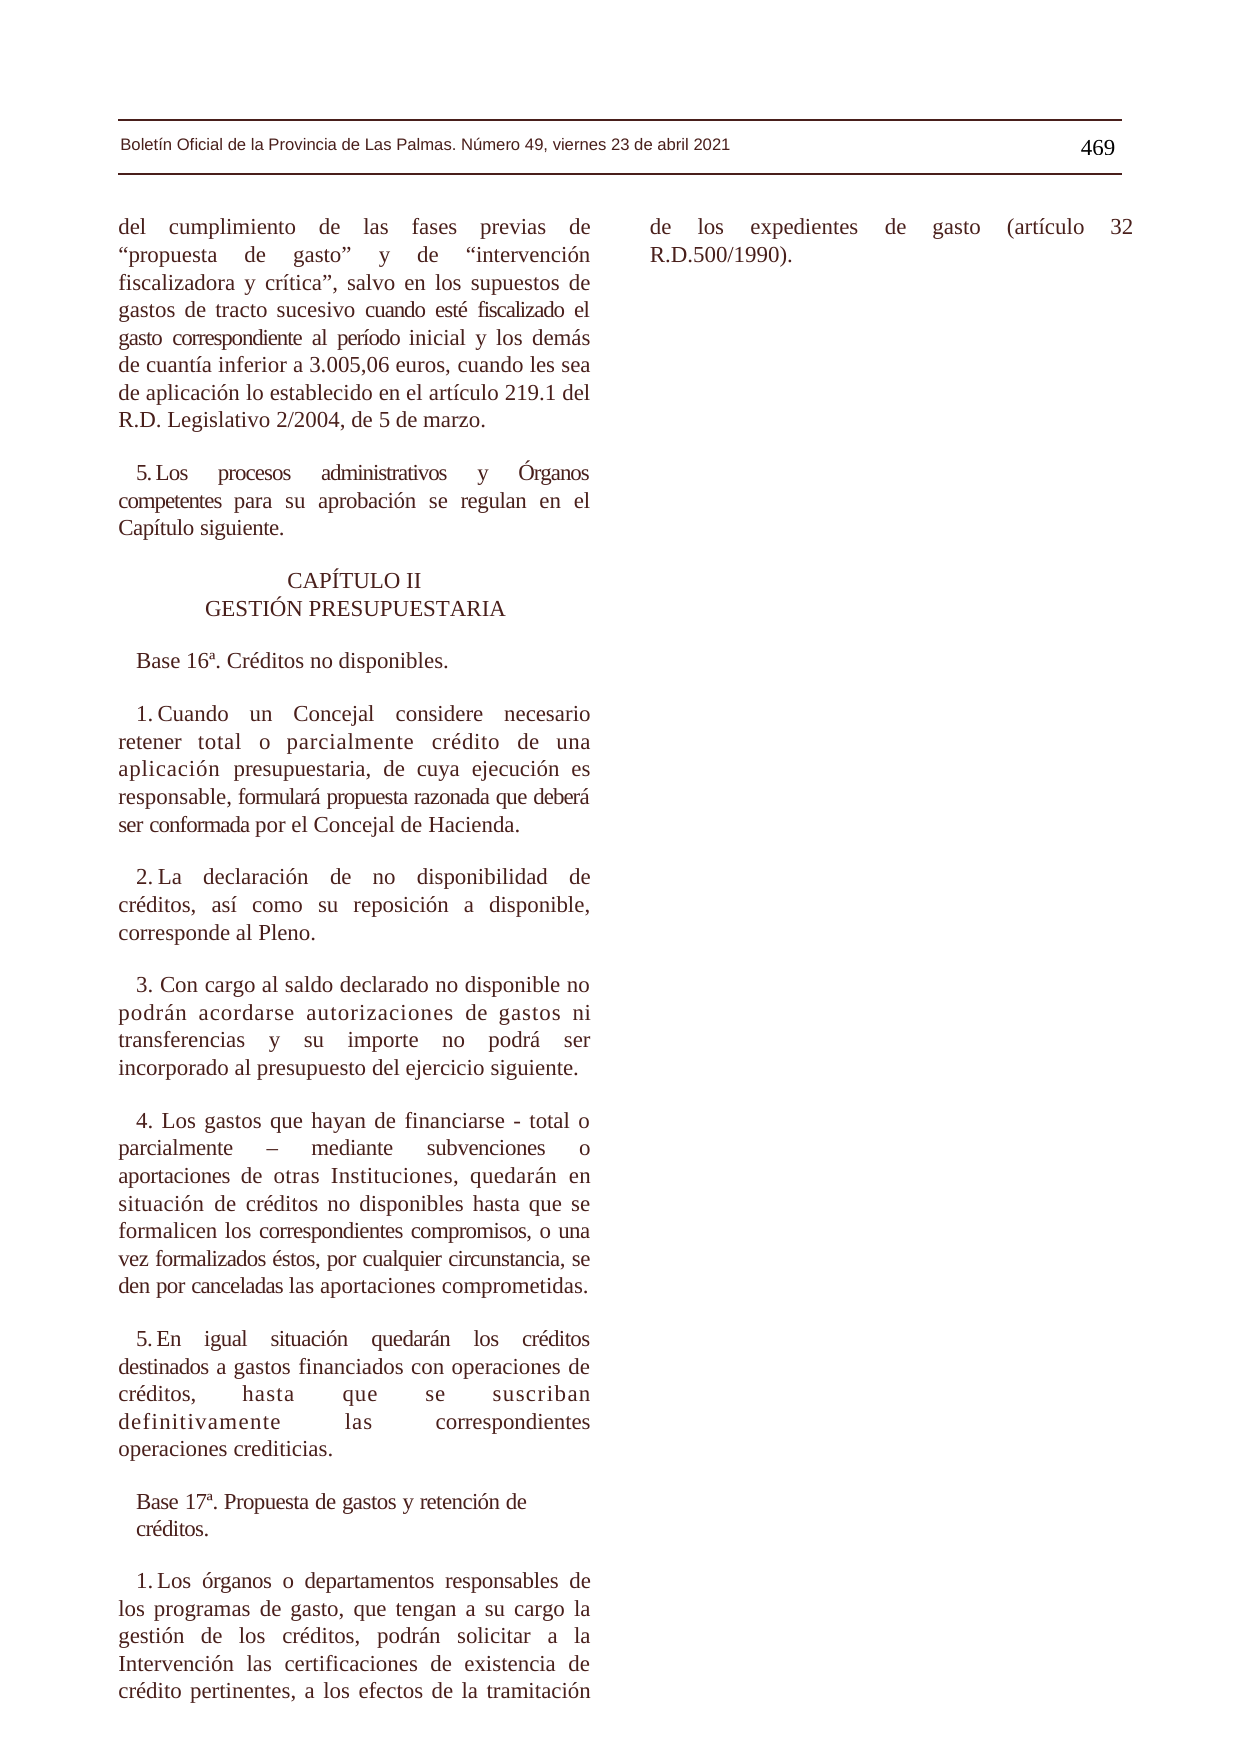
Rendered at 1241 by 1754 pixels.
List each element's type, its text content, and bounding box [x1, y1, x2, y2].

list Los gastos que hayan de financiarse - total o parcialmente – mediante subvenciones o aportaciones de otras Instituciones, quedarán en situación de créditos no disponibles hasta que se formalicen los correspondientes compromisos, o una vez formalizados éstos, por cualquier circunstancia, se den por canceladas las aportaciones comprometidas. [118, 1107, 591, 1299]
list En igual situación quedarán los créditos destinados a gastos financiados con operaciones de créditos, hasta que se suscriban definitivamente las correspondientes operaciones crediticias. [118, 1325, 591, 1462]
text CAPÍTULO II GESTIÓN PRESUPUESTARIA [205, 567, 514, 621]
list Cuando un Concejal considere necesario retener total o parcialmente crédito de una aplicación presupuestaria, de cuya ejecución es responsable, formulará propuesta razonada que deberá ser conformada por el Concejal de Hacienda. [118, 700, 591, 837]
list de los expedientes de gasto (artículo 32 R.D.500/1990). [649, 213, 1134, 267]
text Base 16ª. Créditos no disponibles. [136, 647, 591, 674]
list Con cargo al saldo declarado no disponible no podrán acordarse autorizaciones de gastos ni transferencias y su importe no podrá ser incorporado al presupuesto del ejercicio siguiente. [118, 971, 591, 1080]
list La declaración de no disponibilidad de créditos, así como su reposición a disponible, corresponde al Pleno. [118, 863, 591, 945]
text Base 17ª. Propuesta de gastos y retención de créditos. [136, 1488, 591, 1541]
list Los órganos o departamentos responsables de los programas de gasto, que tengan a su cargo la gestión de los créditos, podrán solicitar a la Intervención las certificaciones de existencia de crédito pertinentes, a los efectos de la tramitación [118, 1567, 591, 1704]
text del cumplimiento de las fases previas de “propuesta de gasto” y de “intervención fiscalizadora y crítica”, salvo en los supuestos de gastos de tracto sucesivo cuando esté fiscalizado el gasto correspondiente al período inicial y los demás de cuantía inferior a 3.005,06 euros, cuando les sea de aplicación lo establecido en el artículo 219.1 del R.D. Legislativo 2/2004, de 5 de marzo. [118, 213, 591, 433]
list Los procesos administrativos y Órganos competentes para su aprobación se regulan en el Capítulo siguiente. [118, 459, 591, 541]
